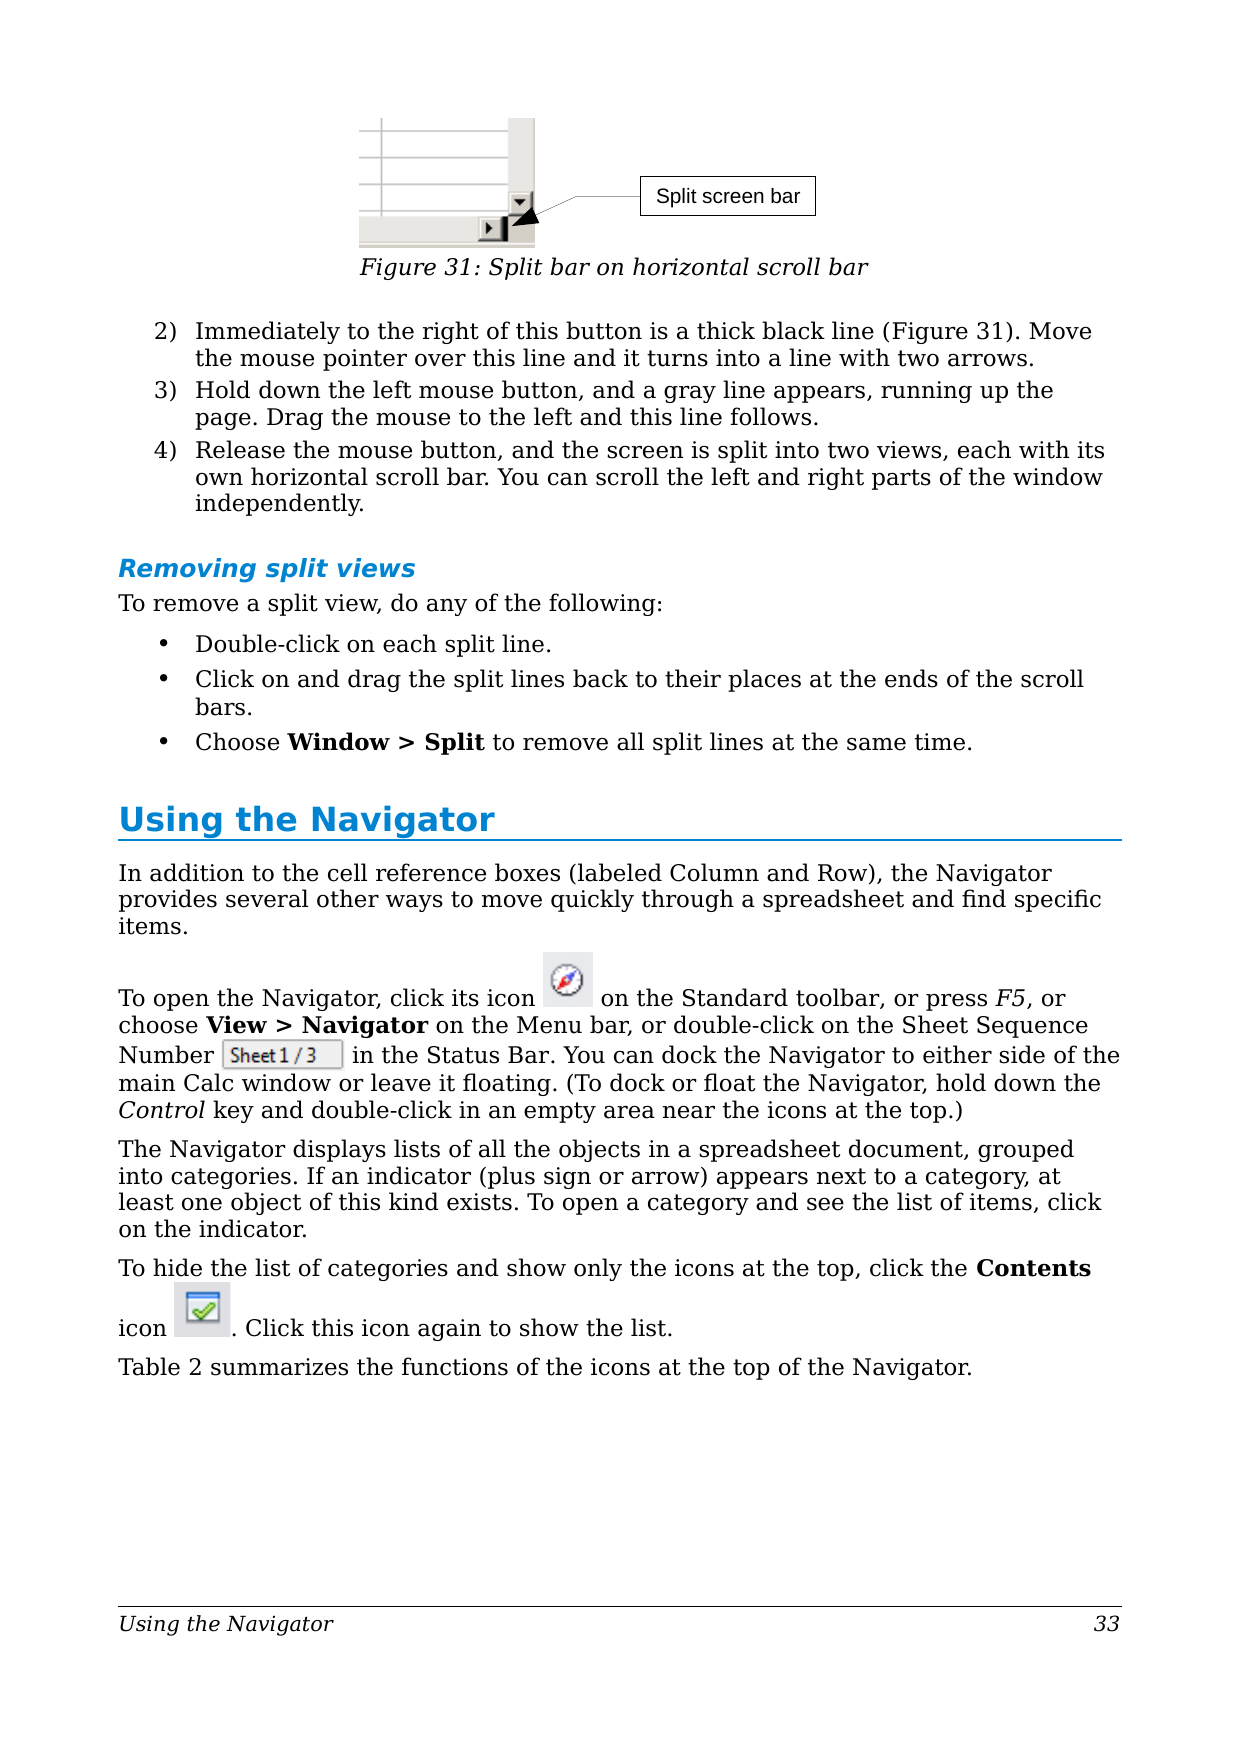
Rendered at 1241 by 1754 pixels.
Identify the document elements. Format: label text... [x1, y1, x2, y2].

text Figure 31: Split bar on horizontal scroll bar [360, 254, 881, 281]
subtitle Using the Navigator [118, 800, 1122, 839]
text The Navigator displays lists of all the objects in a spreadsheet document, grouped into categories. If an indicator (plus sign or arrow) appears next to a category, at least one object of this kind exists. To open a category and see the list of items, click on the indicator. [118, 1136, 1122, 1243]
list Double-click on each split line. [156, 629, 1122, 658]
text To remove a split view, do any of the following: [118, 590, 1122, 617]
subtitle Removing split views [118, 555, 1122, 584]
text To hide the list of categories and show only the icons at the top, click the Contents icon . Click this icon again to show the list. [118, 1255, 1122, 1342]
list Release the mouse button, and the screen is split into two views, each with its own horizontal scroll bar. You can scroll the left and right parts of the window independently. [177, 437, 1122, 517]
text To open the Navigator, click its icon on the Standard toolbar, or press F5, or choose View > Navigator on the Menu bar, or double-click on the Sheet Sequence Number in the Status Bar. You can dock the Navigator to either side of the main Calc window or leave it floating. (To dock or float the Navigator, hold down the Control key and double-click in an empty area near the icons at the top.) [118, 952, 1122, 1124]
text Table 2 summarizes the functions of the icons at the top of the Navigator. [118, 1354, 1122, 1381]
picture [174, 1282, 231, 1337]
picture [221, 1039, 345, 1071]
list Choose Window > Split to remove all split lines at the same time. [156, 727, 1122, 756]
text In addition to the cell reference boxes (labeled Column and Row), the Navigator provides several other ways to move quickly through a spreadsheet and find specific items. [118, 860, 1122, 940]
list Immediately to the right of this button is a thick black line (Figure 31). Move the mouse pointer over this line and it turns into a line with two arrows. [177, 318, 1122, 371]
list Hold down the left mouse button, and a gray line appears, running up the page. Drag the mouse to the left and this line follows. [177, 378, 1122, 431]
picture [359, 118, 535, 248]
picture [543, 952, 593, 1007]
list Click on and drag the split lines back to their places at the ends of the scroll bars. [156, 665, 1122, 721]
